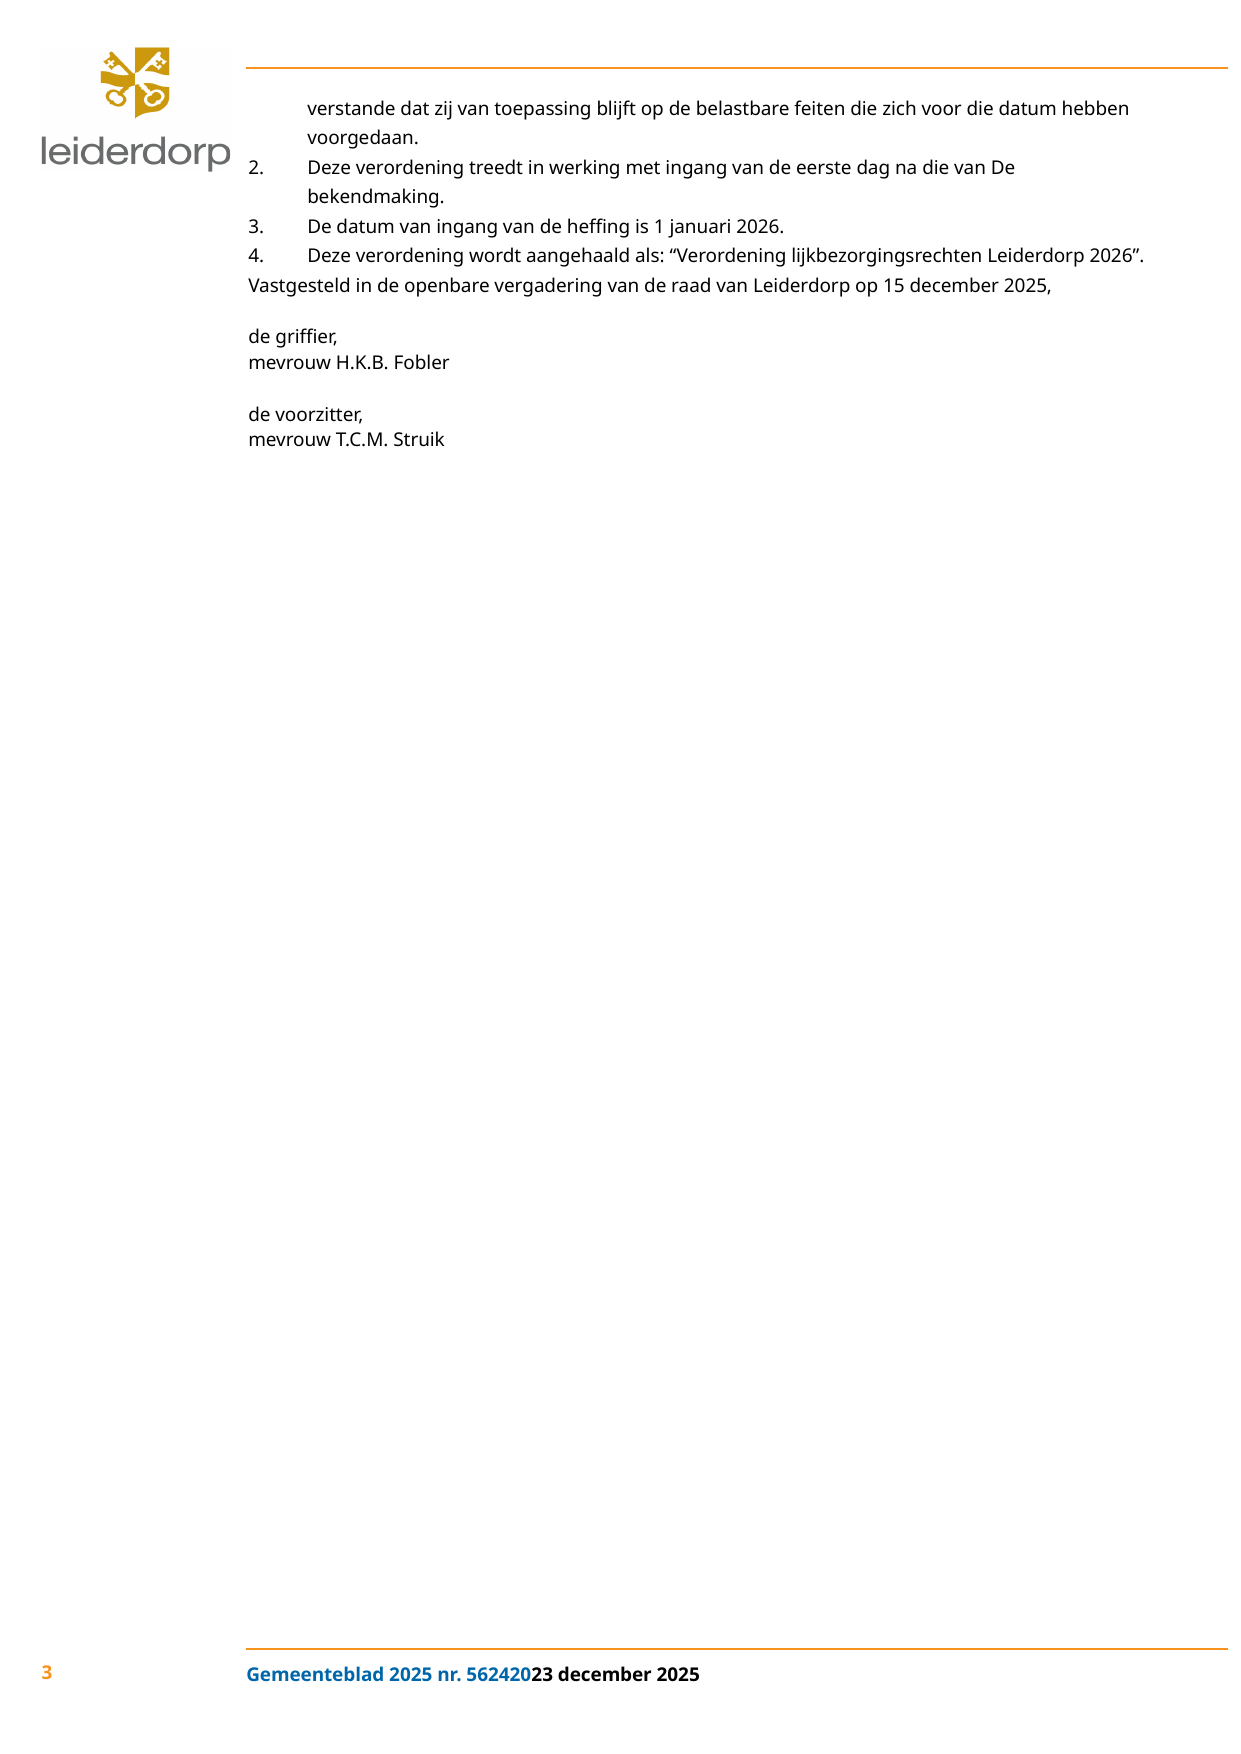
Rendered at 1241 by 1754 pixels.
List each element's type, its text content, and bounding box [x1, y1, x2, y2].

text de voorzitter, [248, 401, 1152, 427]
picture [41, 47, 231, 172]
list verstande dat zij van toepassing blijft op de belastbare feiten die zich voor die datum hebben voorgedaan. [248, 95, 1152, 150]
list Deze verordening wordt aangehaald als: “Verordening lijkbezorgingsrechten Leiderdorp 2026”. [248, 243, 1152, 268]
text de griffier, [248, 324, 1152, 349]
text mevrouw H.K.B. Fobler [248, 349, 1152, 375]
text mevrouw T.C.M. Struik [248, 427, 1152, 452]
list De datum van ingang van de heffing is 1 januari 2026. [248, 213, 1152, 239]
text Vastgesteld in de openbare vergadering van de raad van Leiderdorp op 15 december 2025, [248, 272, 1152, 298]
list Deze verordening treedt in werking met ingang van de eerste dag na die van De bekendmaking. [248, 154, 1152, 209]
